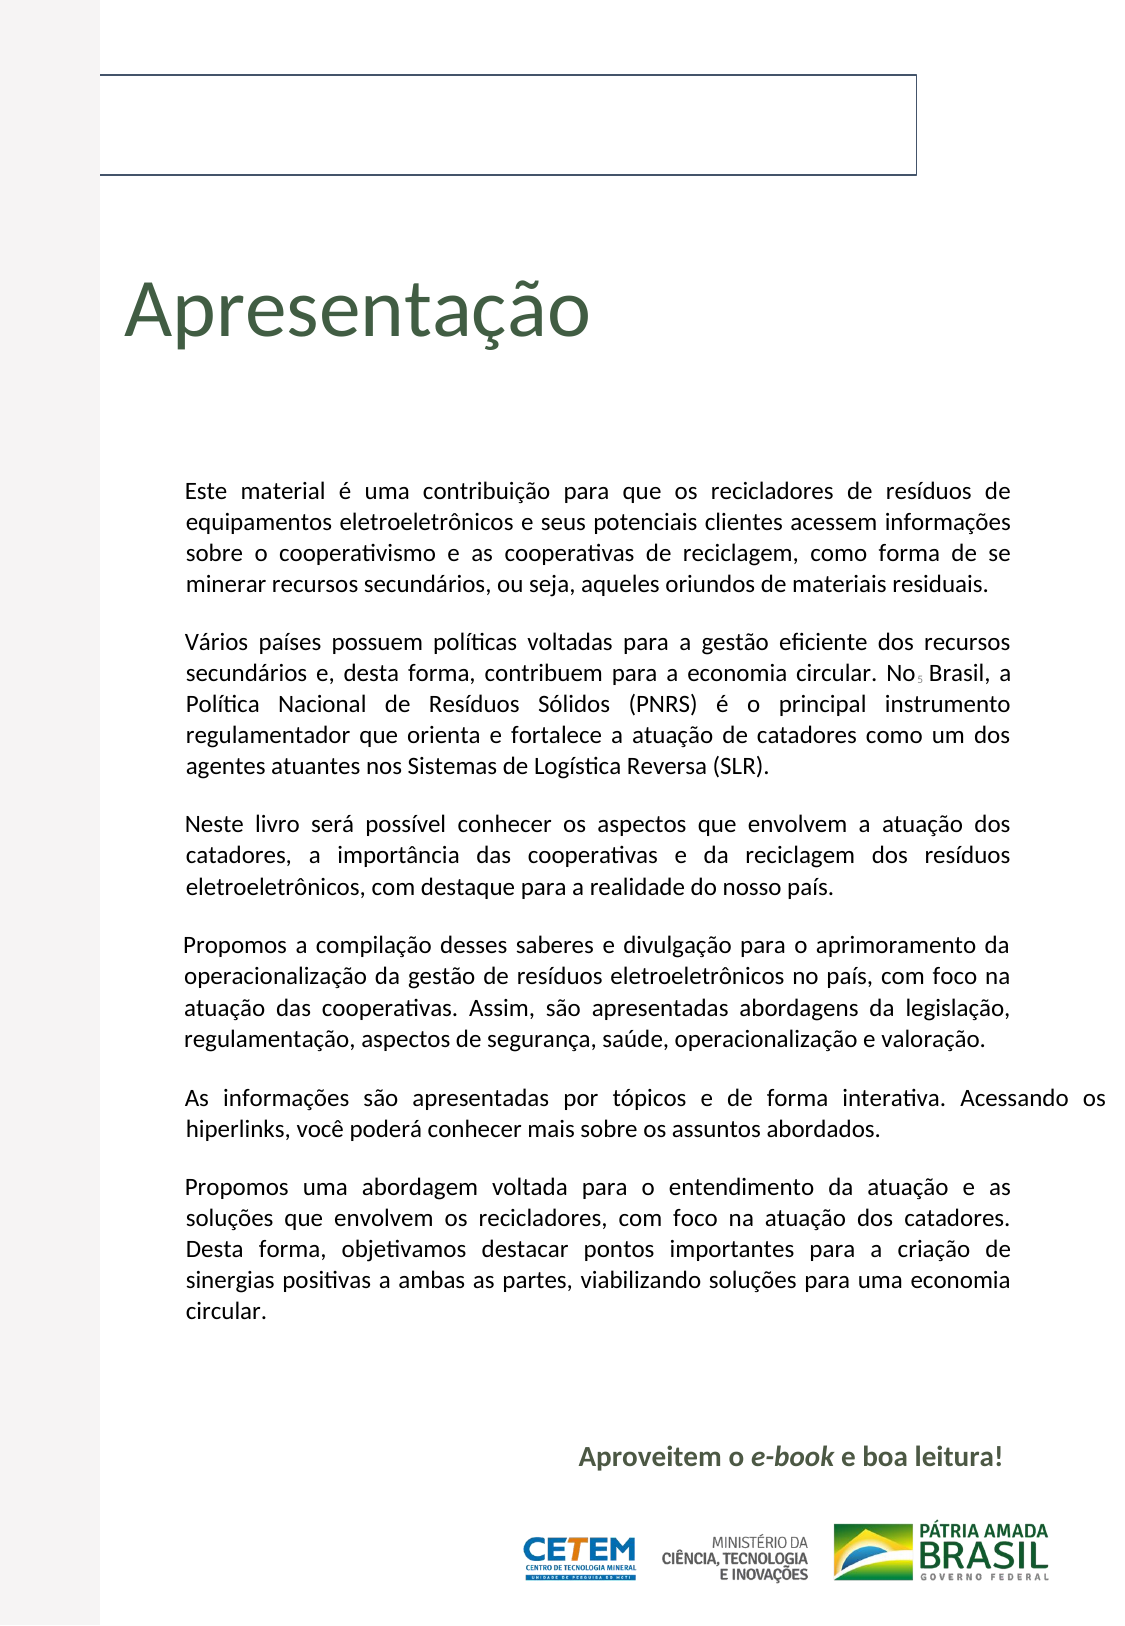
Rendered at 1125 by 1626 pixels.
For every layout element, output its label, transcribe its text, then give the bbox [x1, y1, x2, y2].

subtitle Apresentação [124, 255, 1108, 357]
text Propomos uma abordagem voltada para o entendimento da atuação e as soluções que envolvem os recicladores, com foco na atuação dos catadores. Desta forma, objetivamos destacar pontos importantes para a criação de sinergias positivas a ambas as partes, viabilizando soluções para uma economia circular. [184, 1171, 1012, 1326]
text Neste livro será possível conhecer os aspectos que envolvem a atuação dos catadores, a importância das cooperativas e da reciclagem dos resíduos eletroeletrônicos, com destaque para a realidade do nosso país. [184, 809, 1012, 901]
text Este material é uma contribuição para que os recicladores de resíduos de equipamentos eletroeletrônicos e seus potenciais clientes acessem informações sobre o cooperativismo e as cooperativas de reciclagem, como forma de se minerar recursos secundários, ou seja, aqueles oriundos de materiais residuais. [184, 475, 1012, 599]
text Vários países possuem políticas voltadas para a gestão eficiente dos recursos secundários e, desta forma, contribuem para a economia circular. No5 Brasil, a Política Nacional de Resíduos Sólidos (PNRS) é o principal instrumento regulamentador que orienta e fortalece a atuação de catadores como um dos agentes atuantes nos Sistemas de Logística Reversa (SLR). [184, 626, 1011, 781]
text As informações são apresentadas por tópicos e de forma interativa. Acessando os hiperlinks, você poderá conhecer mais sobre os assuntos abordados. [184, 1082, 1107, 1143]
text Propomos a compilação desses saberes e divulgação para o aprimoramento da operacionalização da gestão de resíduos eletroeletrônicos no país, com foco na atuação das cooperativas. Assim, são apresentadas abordagens da legislação, regulamentação, aspectos de segurança, saúde, operacionalização e valoração. [183, 929, 1012, 1054]
text Aproveitem o e-book e boa leitura! [124, 1438, 1003, 1473]
